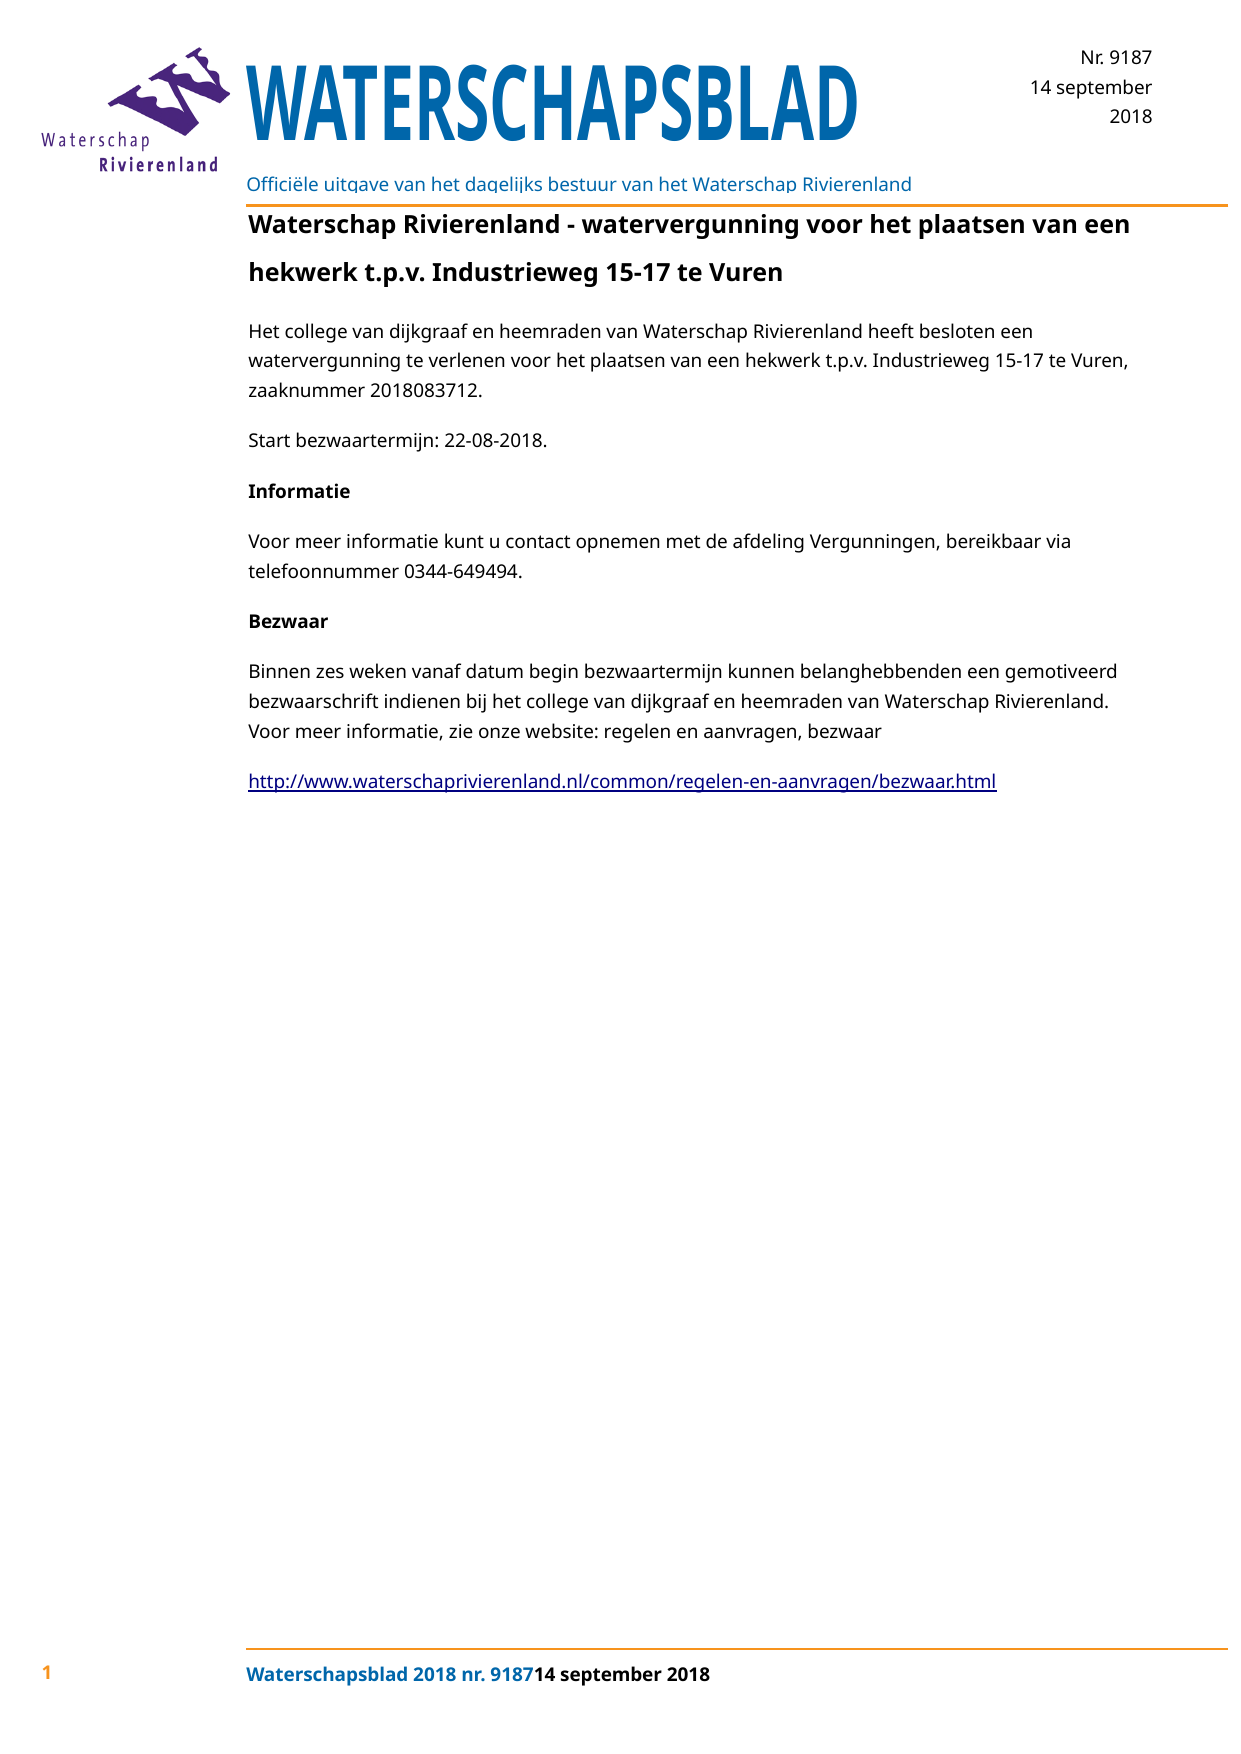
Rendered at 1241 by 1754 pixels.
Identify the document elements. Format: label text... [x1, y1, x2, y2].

text Informatie [248, 478, 1152, 504]
text Bezwaar [248, 608, 1152, 634]
text Voor meer informatie kunt u contact opnemen met de afdeling Vergunningen, bereikbaar via telefoonnummer 0344-649494. [248, 528, 1152, 584]
text Waterschap Rivierenland - watervergunning voor het plaatsen van een hekwerk t.p.v. Industrieweg 15-17 te Vuren [248, 207, 1152, 288]
text Het college van dijkgraaf en heemraden van Waterschap Rivierenland heeft besloten een watervergunning te verlenen voor het plaatsen van een hekwerk t.p.v. Industrieweg 15-17 te Vuren, zaaknummer 2018083712. [248, 318, 1152, 403]
picture [41, 47, 231, 172]
text Binnen zes weken vanaf datum begin bezwaartermijn kunnen belanghebbenden een gemotiveerd bezwaarschrift indienen bij het college van dijkgraaf en heemraden van Waterschap Rivierenland. Voor meer informatie, zie onze website: regelen en aanvragen, bezwaar [248, 659, 1152, 744]
text Start bezwaartermijn: 22-08-2018. [248, 427, 1152, 453]
text http://www.waterschaprivierenland.nl/common/regelen-en-aanvragen/bezwaar.html [248, 768, 1152, 794]
